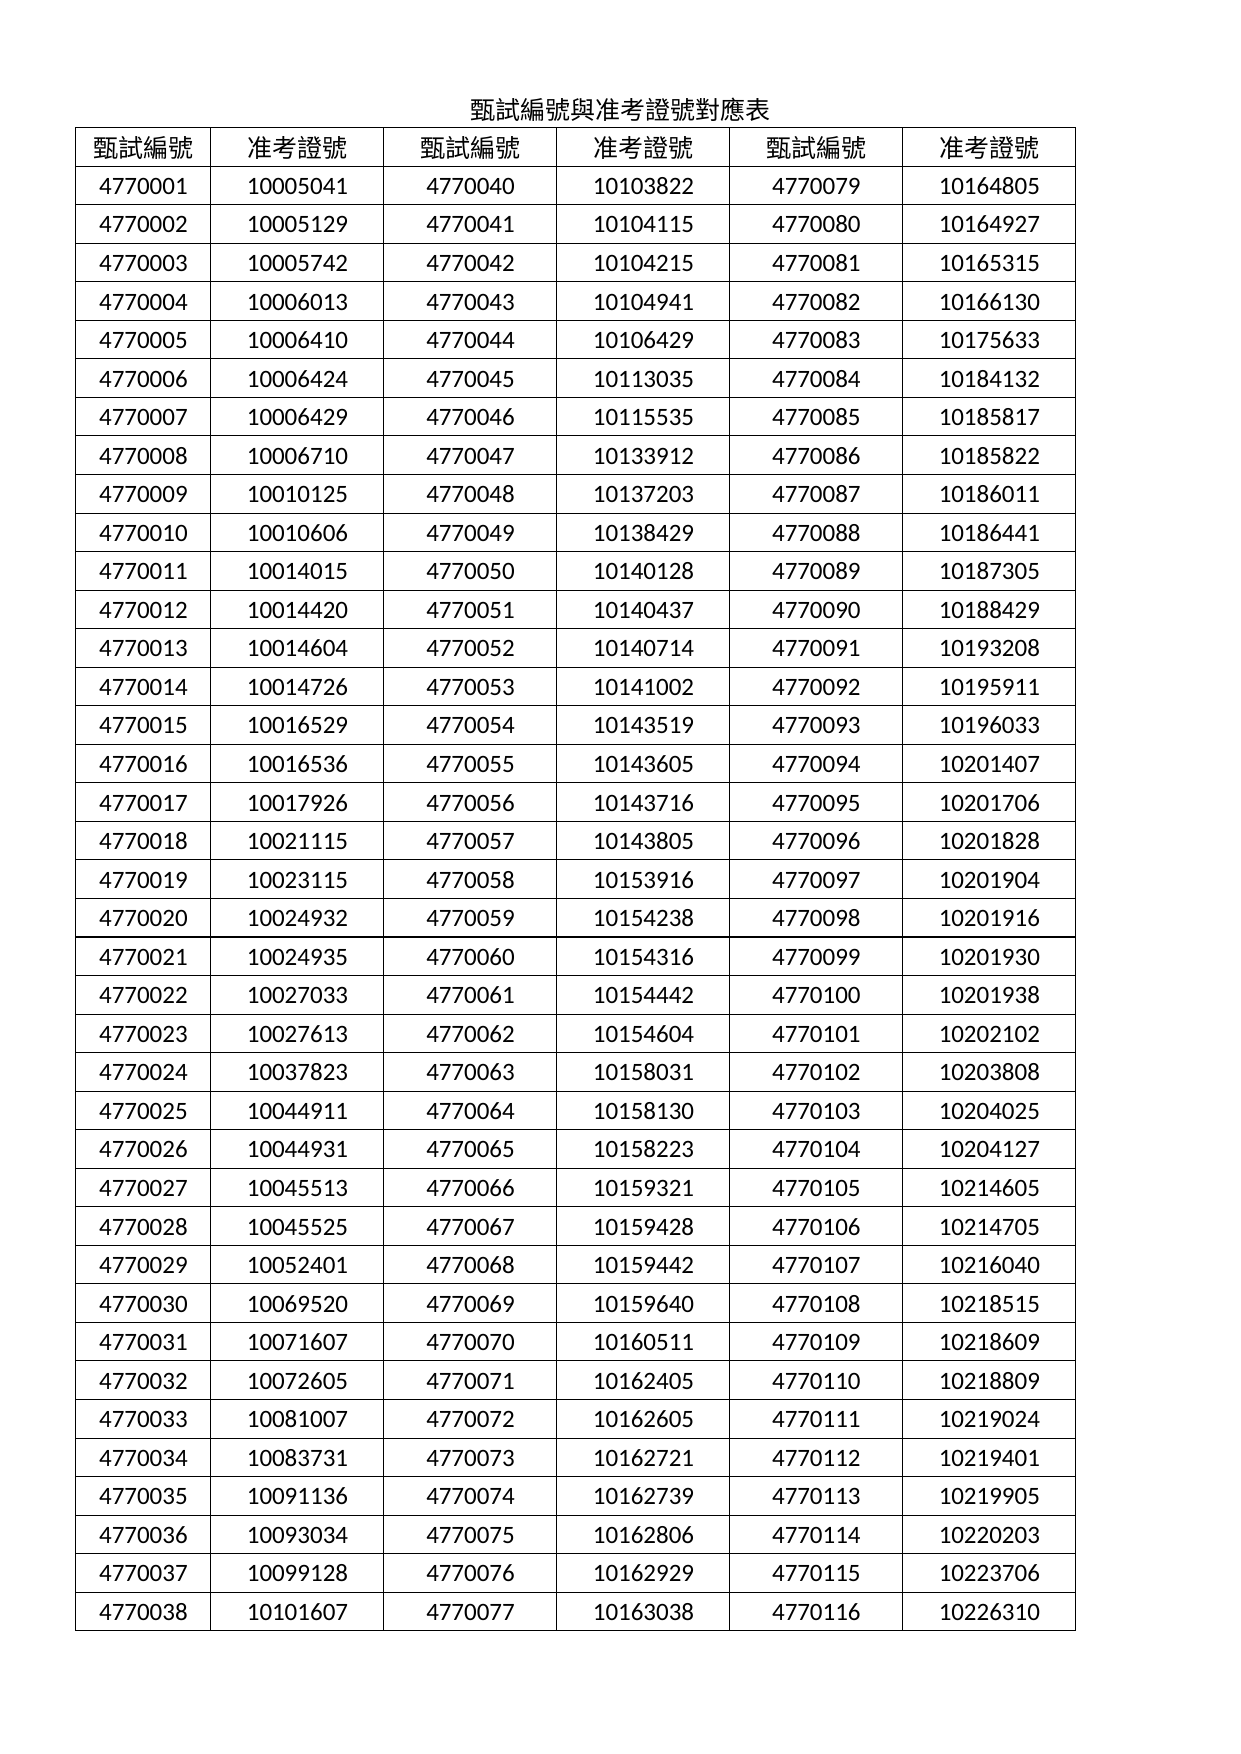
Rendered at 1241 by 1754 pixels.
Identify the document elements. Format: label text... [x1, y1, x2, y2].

table_cell 10027613 [211, 1015, 383, 1052]
table_cell 4770047 [384, 436, 556, 474]
table_cell 4770038 [76, 1593, 210, 1630]
table_cell 4770106 [730, 1207, 902, 1245]
table_cell 10141002 [557, 668, 729, 705]
table_cell 4770029 [76, 1246, 210, 1283]
table_cell 10005041 [211, 167, 383, 204]
table_cell 10214705 [903, 1207, 1075, 1245]
table_cell 4770107 [730, 1246, 902, 1283]
table_cell 10101607 [211, 1593, 383, 1630]
table_cell 4770056 [384, 783, 556, 821]
table_cell 10115535 [557, 398, 729, 435]
table_header 甄試編號 [384, 128, 556, 166]
table_cell 10154604 [557, 1015, 729, 1052]
table_cell 10006710 [211, 436, 383, 474]
table_cell 4770026 [76, 1130, 210, 1168]
table_cell 10143605 [557, 745, 729, 782]
table_cell 4770049 [384, 514, 556, 551]
table_cell 4770006 [76, 359, 210, 397]
table_cell 4770032 [76, 1361, 210, 1399]
table_cell 10223706 [903, 1554, 1075, 1592]
table_cell 4770110 [730, 1361, 902, 1399]
table_cell 10014420 [211, 591, 383, 628]
table_header 准考證號 [903, 128, 1075, 166]
table_cell 4770043 [384, 282, 556, 320]
table_cell 10138429 [557, 514, 729, 551]
table_cell 10154442 [557, 976, 729, 1013]
table_cell 4770061 [384, 976, 556, 1013]
table_cell 4770048 [384, 475, 556, 512]
table_cell 4770024 [76, 1053, 210, 1091]
table_cell 10104941 [557, 282, 729, 320]
table_cell 10184132 [903, 359, 1075, 397]
table_cell 4770042 [384, 244, 556, 281]
table_cell 4770052 [384, 629, 556, 667]
table_cell 10005129 [211, 205, 383, 243]
table_cell 10099128 [211, 1554, 383, 1592]
table_cell 10186011 [903, 475, 1075, 512]
table_cell 4770037 [76, 1554, 210, 1592]
table_cell 10137203 [557, 475, 729, 512]
table_cell 10204127 [903, 1130, 1075, 1168]
table_cell 10044911 [211, 1092, 383, 1129]
table_cell 10162721 [557, 1439, 729, 1476]
table_cell 4770067 [384, 1207, 556, 1245]
table_cell 4770021 [76, 938, 210, 975]
table_cell 10220203 [903, 1516, 1075, 1553]
table_cell 10006410 [211, 321, 383, 358]
table_cell 10106429 [557, 321, 729, 358]
table_cell 4770086 [730, 436, 902, 474]
table_cell 4770036 [76, 1516, 210, 1553]
table_cell 4770046 [384, 398, 556, 435]
table_cell 10159321 [557, 1169, 729, 1206]
table_cell 10162405 [557, 1361, 729, 1399]
table_cell 4770023 [76, 1015, 210, 1052]
table_cell 10162739 [557, 1477, 729, 1514]
table_cell 4770034 [76, 1439, 210, 1476]
table_cell 10175633 [903, 321, 1075, 358]
table_cell 4770013 [76, 629, 210, 667]
table_cell 4770116 [730, 1593, 902, 1630]
table_cell 4770101 [730, 1015, 902, 1052]
table_cell 10202102 [903, 1015, 1075, 1052]
table_cell 10016529 [211, 706, 383, 744]
table_cell 10201828 [903, 822, 1075, 859]
table_cell 4770066 [384, 1169, 556, 1206]
table_cell 4770012 [76, 591, 210, 628]
table_cell 10133912 [557, 436, 729, 474]
table_cell 10201916 [903, 899, 1075, 936]
table_cell 10014726 [211, 668, 383, 705]
table_cell 4770064 [384, 1092, 556, 1129]
table_cell 10158130 [557, 1092, 729, 1129]
table_cell 4770085 [730, 398, 902, 435]
table_cell 4770005 [76, 321, 210, 358]
table_cell 10021115 [211, 822, 383, 859]
table_cell 10016536 [211, 745, 383, 782]
table_cell 10196033 [903, 706, 1075, 744]
table_cell 10216040 [903, 1246, 1075, 1283]
table_cell 4770104 [730, 1130, 902, 1168]
table_cell 4770109 [730, 1323, 902, 1360]
table_cell 4770010 [76, 514, 210, 551]
table_cell 4770016 [76, 745, 210, 782]
table_cell 4770062 [384, 1015, 556, 1052]
table_cell 4770041 [384, 205, 556, 243]
table_cell 4770044 [384, 321, 556, 358]
table_cell 10140128 [557, 552, 729, 589]
table_cell 4770079 [730, 167, 902, 204]
table_cell 4770050 [384, 552, 556, 589]
table_cell 4770082 [730, 282, 902, 320]
table_cell 4770089 [730, 552, 902, 589]
table_cell 4770051 [384, 591, 556, 628]
table_cell 4770059 [384, 899, 556, 936]
table_cell 10163038 [557, 1593, 729, 1630]
table_cell 4770094 [730, 745, 902, 782]
table_cell 10093034 [211, 1516, 383, 1553]
table_cell 10104215 [557, 244, 729, 281]
table_cell 10143519 [557, 706, 729, 744]
table_cell 10162605 [557, 1400, 729, 1437]
table_cell 10014015 [211, 552, 383, 589]
table_cell 10226310 [903, 1593, 1075, 1630]
table_cell 4770002 [76, 205, 210, 243]
table_cell 4770092 [730, 668, 902, 705]
table_cell 4770007 [76, 398, 210, 435]
table_cell 4770018 [76, 822, 210, 859]
table_cell 10201904 [903, 860, 1075, 898]
table_cell 10072605 [211, 1361, 383, 1399]
table_cell 4770017 [76, 783, 210, 821]
table_cell 10165315 [903, 244, 1075, 281]
table_cell 10160511 [557, 1323, 729, 1360]
table_cell 10081007 [211, 1400, 383, 1437]
table_cell 10162929 [557, 1554, 729, 1592]
table_cell 10017926 [211, 783, 383, 821]
table_cell 4770100 [730, 976, 902, 1013]
table_cell 10186441 [903, 514, 1075, 551]
table_cell 10188429 [903, 591, 1075, 628]
table_cell 10164927 [903, 205, 1075, 243]
table_cell 10006013 [211, 282, 383, 320]
table_cell 4770001 [76, 167, 210, 204]
table_cell 10071607 [211, 1323, 383, 1360]
table_cell 10154238 [557, 899, 729, 936]
table_cell 10104115 [557, 205, 729, 243]
table_header 甄試編號 [730, 128, 902, 166]
table_cell 10219905 [903, 1477, 1075, 1514]
table_cell 4770055 [384, 745, 556, 782]
table_cell 4770069 [384, 1284, 556, 1322]
table_cell 10083731 [211, 1439, 383, 1476]
table_cell 10113035 [557, 359, 729, 397]
table_cell 4770030 [76, 1284, 210, 1322]
table_cell 4770096 [730, 822, 902, 859]
table_cell 4770074 [384, 1477, 556, 1514]
table_cell 4770019 [76, 860, 210, 898]
table_cell 10218809 [903, 1361, 1075, 1399]
table_cell 10158031 [557, 1053, 729, 1091]
table_cell 4770072 [384, 1400, 556, 1437]
table_cell 10201706 [903, 783, 1075, 821]
table_cell 10204025 [903, 1092, 1075, 1129]
table_cell 10201407 [903, 745, 1075, 782]
table_cell 4770111 [730, 1400, 902, 1437]
table_cell 4770097 [730, 860, 902, 898]
table_cell 4770090 [730, 591, 902, 628]
table_cell 4770015 [76, 706, 210, 744]
table_header 准考證號 [211, 128, 383, 166]
table_cell 10219401 [903, 1439, 1075, 1476]
table_cell 4770009 [76, 475, 210, 512]
table_cell 10164805 [903, 167, 1075, 204]
table_cell 4770077 [384, 1593, 556, 1630]
table_cell 10140437 [557, 591, 729, 628]
table_cell 4770070 [384, 1323, 556, 1360]
table_cell 4770035 [76, 1477, 210, 1514]
table_header 准考證號 [557, 128, 729, 166]
table_cell 4770112 [730, 1439, 902, 1476]
table_cell 10214605 [903, 1169, 1075, 1206]
table_cell 4770065 [384, 1130, 556, 1168]
table_header 甄試編號 [76, 128, 210, 166]
table_cell 4770115 [730, 1554, 902, 1592]
table_cell 4770040 [384, 167, 556, 204]
table_cell 10045525 [211, 1207, 383, 1245]
table_cell 4770068 [384, 1246, 556, 1283]
table_cell 10159428 [557, 1207, 729, 1245]
table_cell 4770073 [384, 1439, 556, 1476]
table_cell 4770045 [384, 359, 556, 397]
table_cell 4770031 [76, 1323, 210, 1360]
table_cell 4770058 [384, 860, 556, 898]
table_cell 10159640 [557, 1284, 729, 1322]
table_cell 10037823 [211, 1053, 383, 1091]
table_cell 4770071 [384, 1361, 556, 1399]
table_cell 10218609 [903, 1323, 1075, 1360]
table_cell 10027033 [211, 976, 383, 1013]
table_cell 10154316 [557, 938, 729, 975]
table_cell 10024935 [211, 938, 383, 975]
table_cell 10195911 [903, 668, 1075, 705]
table_cell 10185822 [903, 436, 1075, 474]
table_cell 4770060 [384, 938, 556, 975]
table_cell 10187305 [903, 552, 1075, 589]
table_cell 4770025 [76, 1092, 210, 1129]
table_cell 4770103 [730, 1092, 902, 1129]
table_cell 10010125 [211, 475, 383, 512]
table_cell 4770027 [76, 1169, 210, 1206]
table_cell 10044931 [211, 1130, 383, 1168]
table_cell 4770008 [76, 436, 210, 474]
table_cell 10162806 [557, 1516, 729, 1553]
table_cell 10153916 [557, 860, 729, 898]
table_cell 4770028 [76, 1207, 210, 1245]
table_cell 4770087 [730, 475, 902, 512]
table_cell 4770093 [730, 706, 902, 744]
table_cell 4770084 [730, 359, 902, 397]
table_cell 4770033 [76, 1400, 210, 1437]
table_cell 10069520 [211, 1284, 383, 1322]
table_cell 4770108 [730, 1284, 902, 1322]
table_cell 10143716 [557, 783, 729, 821]
table_cell 10024932 [211, 899, 383, 936]
table_cell 4770011 [76, 552, 210, 589]
table_cell 10103822 [557, 167, 729, 204]
table_cell 10006424 [211, 359, 383, 397]
table_cell 10143805 [557, 822, 729, 859]
table_cell 10201938 [903, 976, 1075, 1013]
table_cell 4770080 [730, 205, 902, 243]
table_cell 10185817 [903, 398, 1075, 435]
table_cell 4770099 [730, 938, 902, 975]
table_cell 4770020 [76, 899, 210, 936]
table_cell 4770054 [384, 706, 556, 744]
table_cell 4770098 [730, 899, 902, 936]
table_cell 10006429 [211, 398, 383, 435]
table_cell 4770004 [76, 282, 210, 320]
table_cell 4770053 [384, 668, 556, 705]
table_cell 10219024 [903, 1400, 1075, 1437]
table_cell 10158223 [557, 1130, 729, 1168]
table_cell 10010606 [211, 514, 383, 551]
table_cell 10045513 [211, 1169, 383, 1206]
table_cell 10014604 [211, 629, 383, 667]
table_cell 10159442 [557, 1246, 729, 1283]
table_cell 4770095 [730, 783, 902, 821]
table_cell 4770088 [730, 514, 902, 551]
table_cell 10193208 [903, 629, 1075, 667]
table_cell 4770113 [730, 1477, 902, 1514]
text 甄試編號與准考證號對應表 [75, 89, 1165, 127]
table_cell 10166130 [903, 282, 1075, 320]
table_cell 4770063 [384, 1053, 556, 1091]
table_cell 4770083 [730, 321, 902, 358]
table_cell 4770057 [384, 822, 556, 859]
table_cell 4770114 [730, 1516, 902, 1553]
table_cell 10091136 [211, 1477, 383, 1514]
table_cell 4770081 [730, 244, 902, 281]
table_cell 10005742 [211, 244, 383, 281]
table_cell 10203808 [903, 1053, 1075, 1091]
table_cell 10052401 [211, 1246, 383, 1283]
table_cell 4770105 [730, 1169, 902, 1206]
table_cell 10201930 [903, 938, 1075, 975]
table_cell 10218515 [903, 1284, 1075, 1322]
table_cell 4770091 [730, 629, 902, 667]
table_cell 4770022 [76, 976, 210, 1013]
table_cell 4770075 [384, 1516, 556, 1553]
table_cell 4770003 [76, 244, 210, 281]
table_cell 10023115 [211, 860, 383, 898]
table_cell 4770014 [76, 668, 210, 705]
table_cell 4770076 [384, 1554, 556, 1592]
table_cell 4770102 [730, 1053, 902, 1091]
table_cell 10140714 [557, 629, 729, 667]
